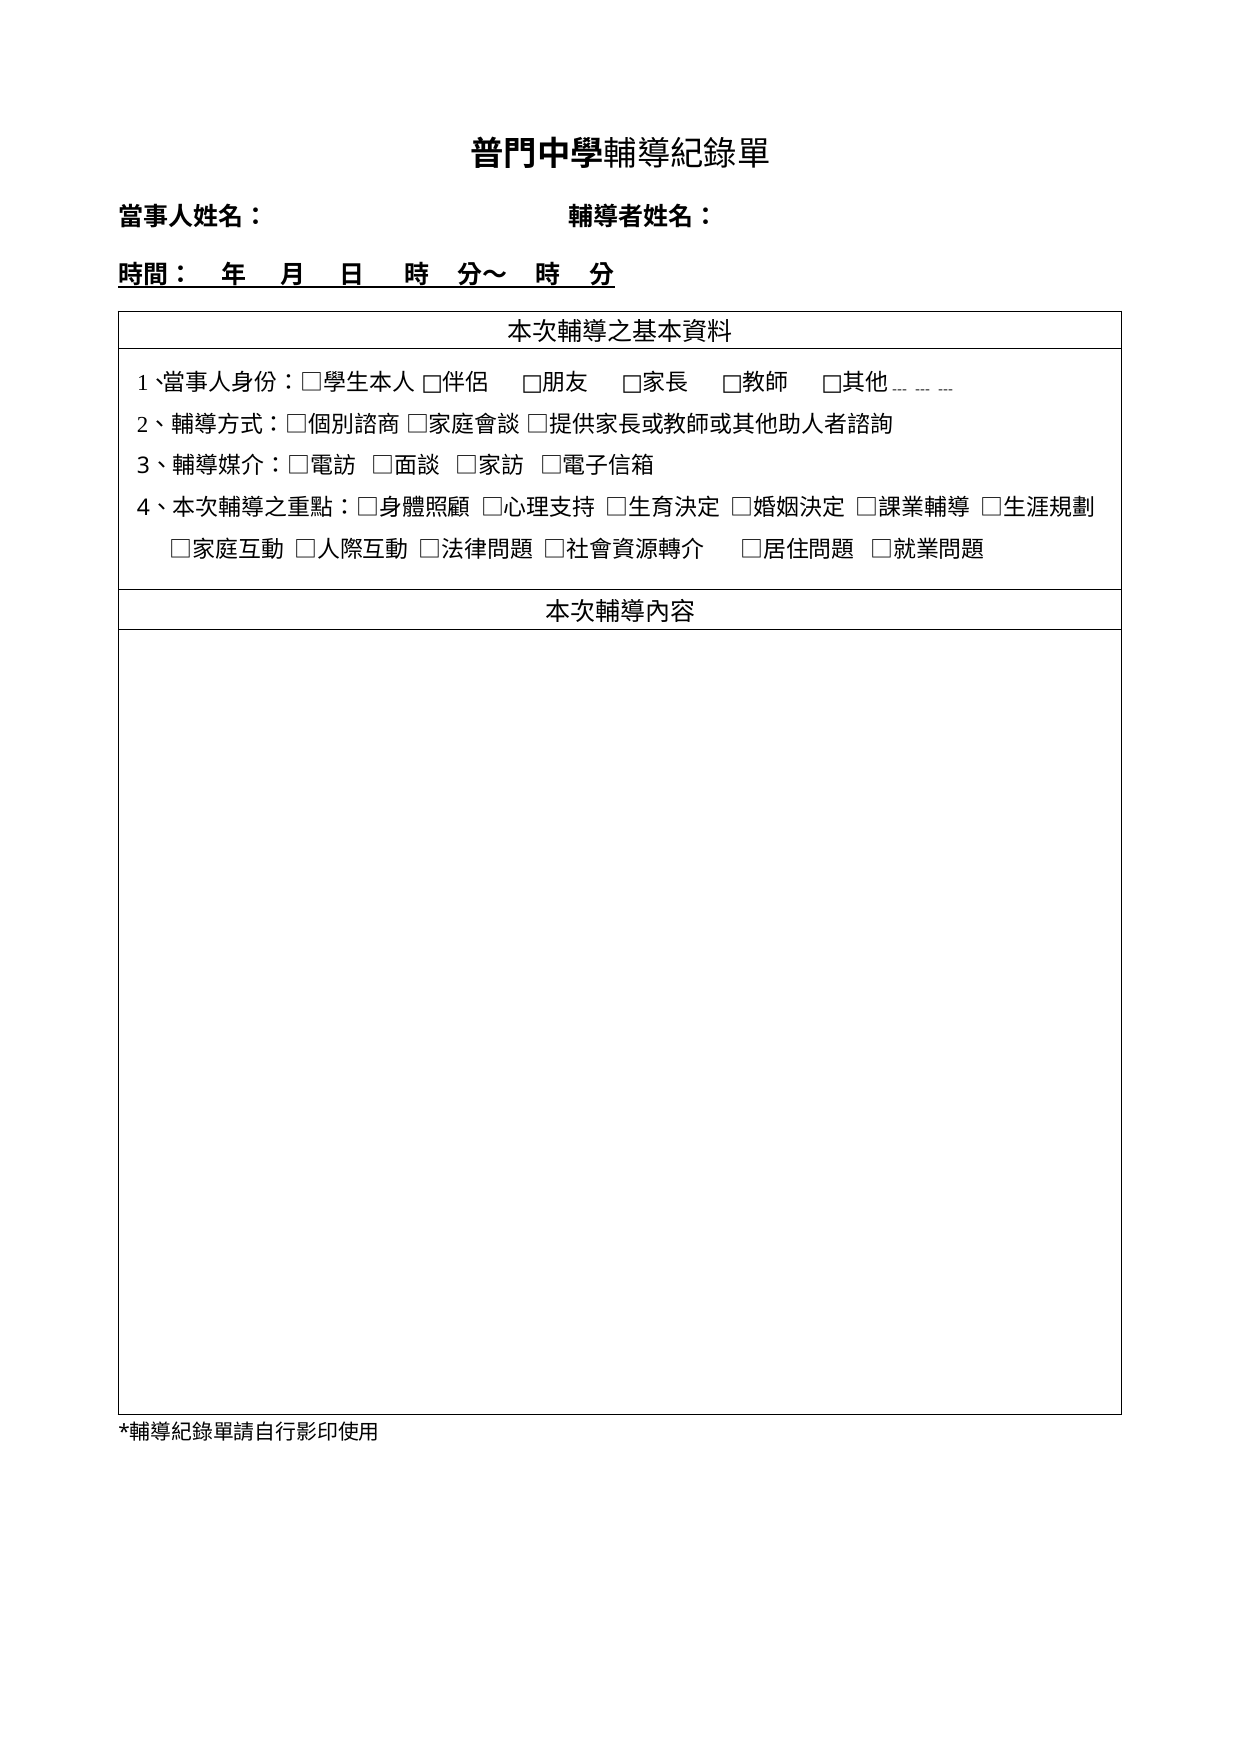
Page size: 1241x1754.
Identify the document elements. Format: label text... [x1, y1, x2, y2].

table_header 本次輔導之基本資料 [119, 312, 1121, 348]
table_cell 本次輔導內容 [119, 590, 1121, 629]
text 當事人姓名： 輔導者姓名： [118, 194, 1122, 233]
text 時間： 年 月 日 時 分～ 時 分 [118, 252, 1122, 292]
text 普門中學輔導紀錄單 [118, 127, 1122, 175]
text *輔導紀錄單請自行影印使用 [118, 1415, 1122, 1446]
table_cell [119, 630, 1121, 1414]
table_cell 1、當事人身份：□學生本人 □伴侶 □朋友 □家長 □教師 □其他﹍﹍﹍ 2、輔導方式：□個別諮商 □家庭會談 □提供家長或教師或其他助人者諮詢 3、輔導媒介：□電訪 □面談 □家訪 □電子信箱 4、本次輔導之重點：□身體照顧 □心理支持 □生育決定 □婚姻決定 □課業輔導 □生涯規劃 □家庭互動 □人際互動 □法律問題 □社會資源轉介 □居住問題 □就業問題 [119, 349, 1121, 589]
